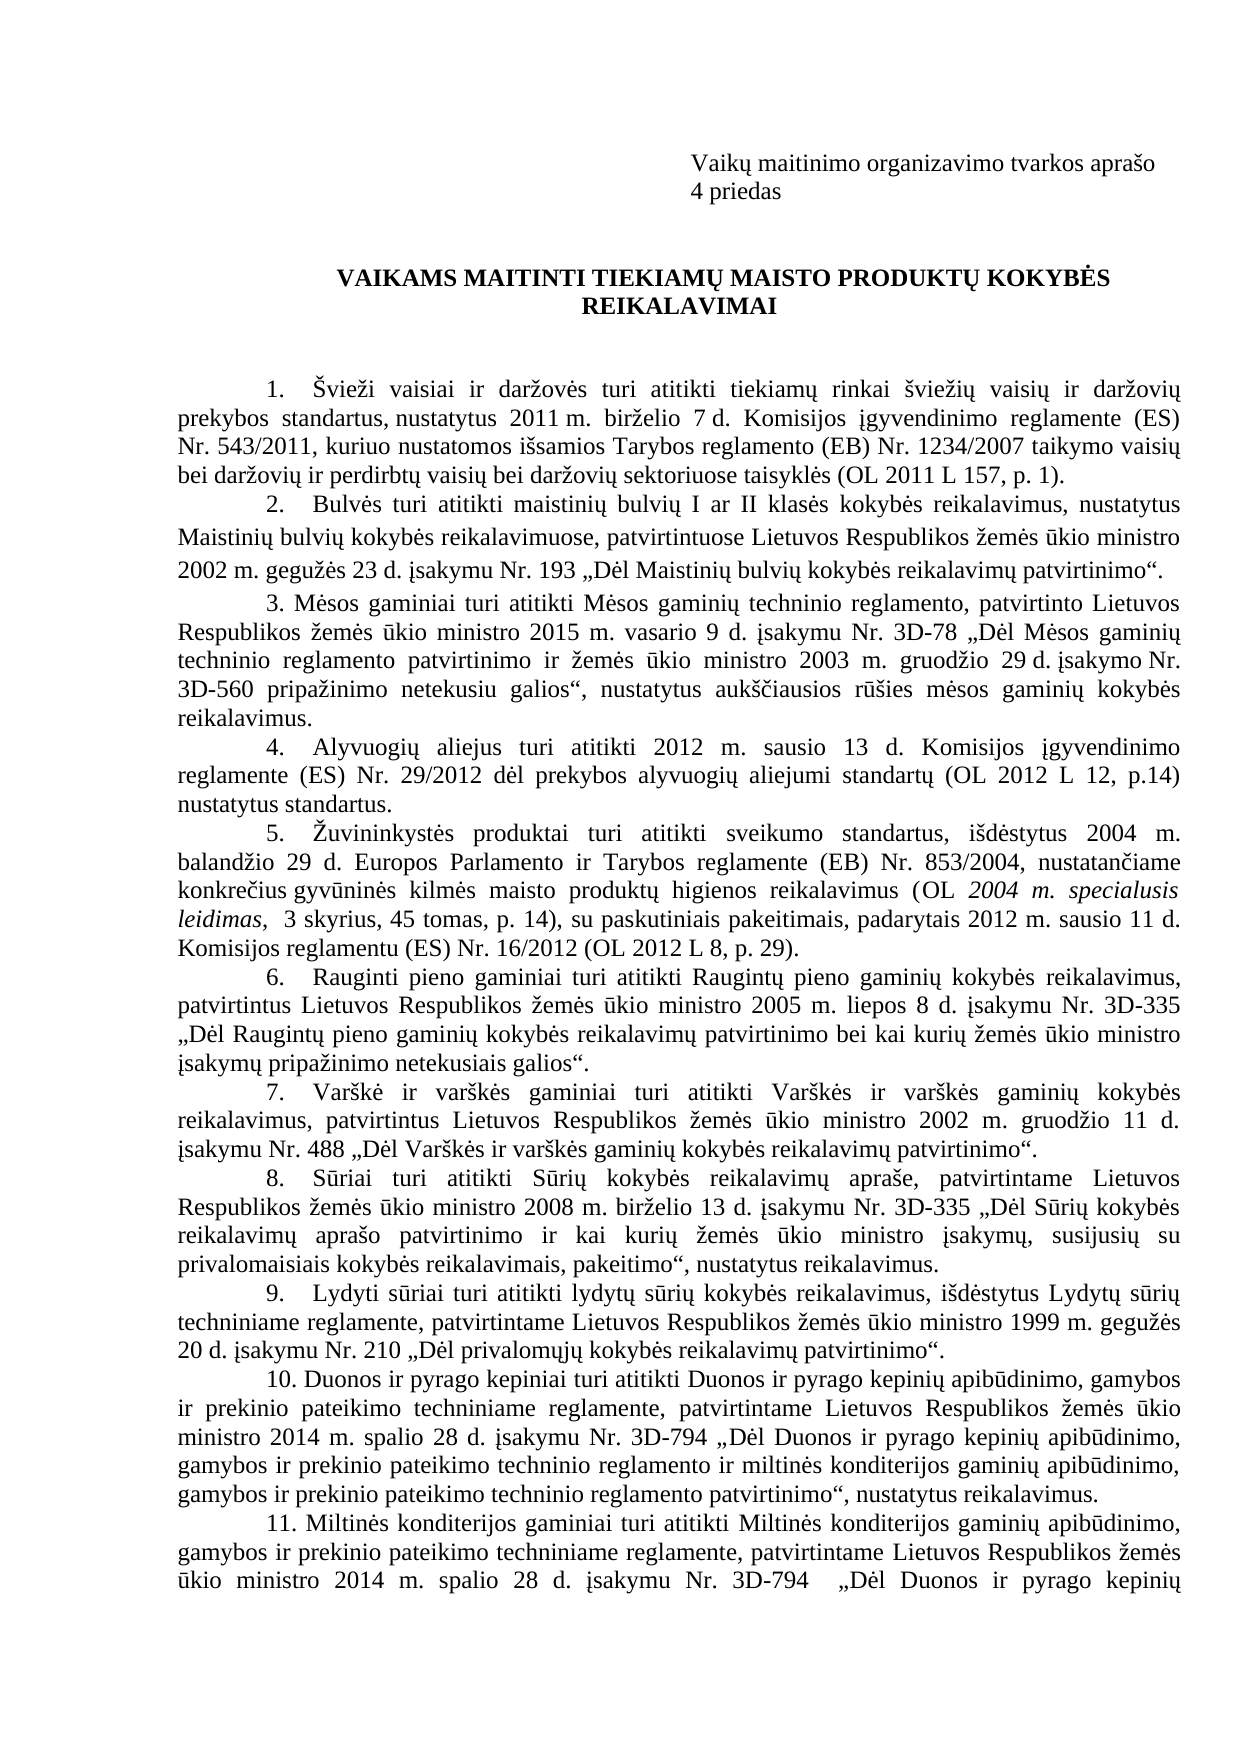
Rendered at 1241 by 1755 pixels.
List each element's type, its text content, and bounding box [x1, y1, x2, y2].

text 2. Bulvės turi atitikti maistinių bulvių I ar II klasės kokybės reikalavimus, nustatytus Maistinių bulvių kokybės reikalavimuose, patvirtintuose Lietuvos Respublikos žemės ūkio ministro 2002 m. gegužės 23 d. įsakymu Nr. 193 „Dėl Maistinių bulvių kokybės reikalavimų patvirtinimo“. [177, 489, 1181, 584]
text Vaikų maitinimo organizavimo tvarkos aprašo [177, 148, 1181, 176]
text 6. Rauginti pieno gaminiai turi atitikti Raugintų pieno gaminių kokybės reikalavimus, patvirtintus Lietuvos Respublikos žemės ūkio ministro 2005 m. liepos 8 d. įsakymu Nr. 3D-335 „Dėl Raugintų pieno gaminių kokybės reikalavimų patvirtinimo bei kai kurių žemės ūkio ministro įsakymų pripažinimo netekusiais galios“. [177, 962, 1181, 1077]
text 4 priedas [177, 176, 1181, 205]
text 8. Sūriai turi atitikti Sūrių kokybės reikalavimų apraše, patvirtintame Lietuvos Respublikos žemės ūkio ministro 2008 m. birželio 13 d. įsakymu Nr. 3D-335 „Dėl Sūrių kokybės reikalavimų aprašo patvirtinimo ir kai kurių žemės ūkio ministro įsakymų, susijusių su privalomaisiais kokybės reikalavimais, pakeitimo“, nustatytus reikalavimus. [177, 1163, 1181, 1278]
text VAIKAMS MAITINTI TIEKIAMŲ MAISTO PRODUKTŲ KOKYBĖS REIKALAVIMAI [177, 263, 1181, 320]
text 11. Miltinės konditerijos gaminiai turi atitikti Miltinės konditerijos gaminių apibūdinimo, gamybos ir prekinio pateikimo techniniame reglamente, patvirtintame Lietuvos Respublikos žemės ūkio ministro 2014 m. spalio 28 d. įsakymu Nr. 3D-794 „Dėl Duonos ir pyrago kepinių [177, 1508, 1181, 1594]
text 10. Duonos ir pyrago kepiniai turi atitikti Duonos ir pyrago kepinių apibūdinimo, gamybos ir prekinio pateikimo techniniame reglamente, patvirtintame Lietuvos Respublikos žemės ūkio ministro 2014 m. spalio 28 d. įsakymu Nr. 3D-794 „Dėl Duonos ir pyrago kepinių apibūdinimo, gamybos ir prekinio pateikimo techninio reglamento ir miltinės konditerijos gaminių apibūdinimo, gamybos ir prekinio pateikimo techninio reglamento patvirtinimo“, nustatytus reikalavimus. [177, 1364, 1181, 1508]
text 9. Lydyti sūriai turi atitikti lydytų sūrių kokybės reikalavimus, išdėstytus Lydytų sūrių techniniame reglamente, patvirtintame Lietuvos Respublikos žemės ūkio ministro 1999 m. gegužės 20 d. įsakymu Nr. 210 „Dėl privalomųjų kokybės reikalavimų patvirtinimo“. [177, 1278, 1181, 1364]
text 3. Mėsos gaminiai turi atitikti Mėsos gaminių techninio reglamento, patvirtinto Lietuvos Respublikos žemės ūkio ministro 2015 m. vasario 9 d. įsakymu Nr. 3D-78 „Dėl Mėsos gaminių techninio reglamento patvirtinimo ir žemės ūkio ministro 2003 m. gruodžio 29 d. įsakymo Nr. 3D-560 pripažinimo netekusiu galios“, nustatytus aukščiausios rūšies mėsos gaminių kokybės reikalavimus. [177, 588, 1181, 732]
text 4. Alyvuogių aliejus turi atitikti 2012 m. sausio 13 d. Komisijos įgyvendinimo reglamente (ES) Nr. 29/2012 dėl prekybos alyvuogių aliejumi standartų (OL 2012 L 12, p.14) nustatytus standartus. [177, 732, 1181, 818]
text 7. Varškė ir varškės gaminiai turi atitikti Varškės ir varškės gaminių kokybės reikalavimus, patvirtintus Lietuvos Respublikos žemės ūkio ministro 2002 m. gruodžio 11 d. įsakymu Nr. 488 „Dėl Varškės ir varškės gaminių kokybės reikalavimų patvirtinimo“. [177, 1077, 1181, 1163]
text 1. Švieži vaisiai ir daržovės turi atitikti tiekiamų rinkai šviežių vaisių ir daržovių prekybos standartus, nustatytus 2011 m. birželio 7 d. Komisijos įgyvendinimo reglamente (ES) Nr. 543/2011, kuriuo nustatomos išsamios Tarybos reglamento (EB) Nr. 1234/2007 taikymo vaisių bei daržovių ir perdirbtų vaisių bei daržovių sektoriuose taisyklės (OL 2011 L 157, p. 1). [177, 374, 1181, 489]
text 5. Žuvininkystės produktai turi atitikti sveikumo standartus, išdėstytus 2004 m. balandžio 29 d. Europos Parlamento ir Tarybos reglamente (EB) Nr. 853/2004, nustatančiame konkrečius gyvūninės kilmės maisto produktų higienos reikalavimus (OL 2004 m. specialusis leidimas, 3 skyrius, 45 tomas, p. 14), su paskutiniais pakeitimais, padarytais 2012 m. sausio 11 d. Komisijos reglamentu (ES) Nr. 16/2012 (OL 2012 L 8, p. 29). [177, 818, 1181, 962]
